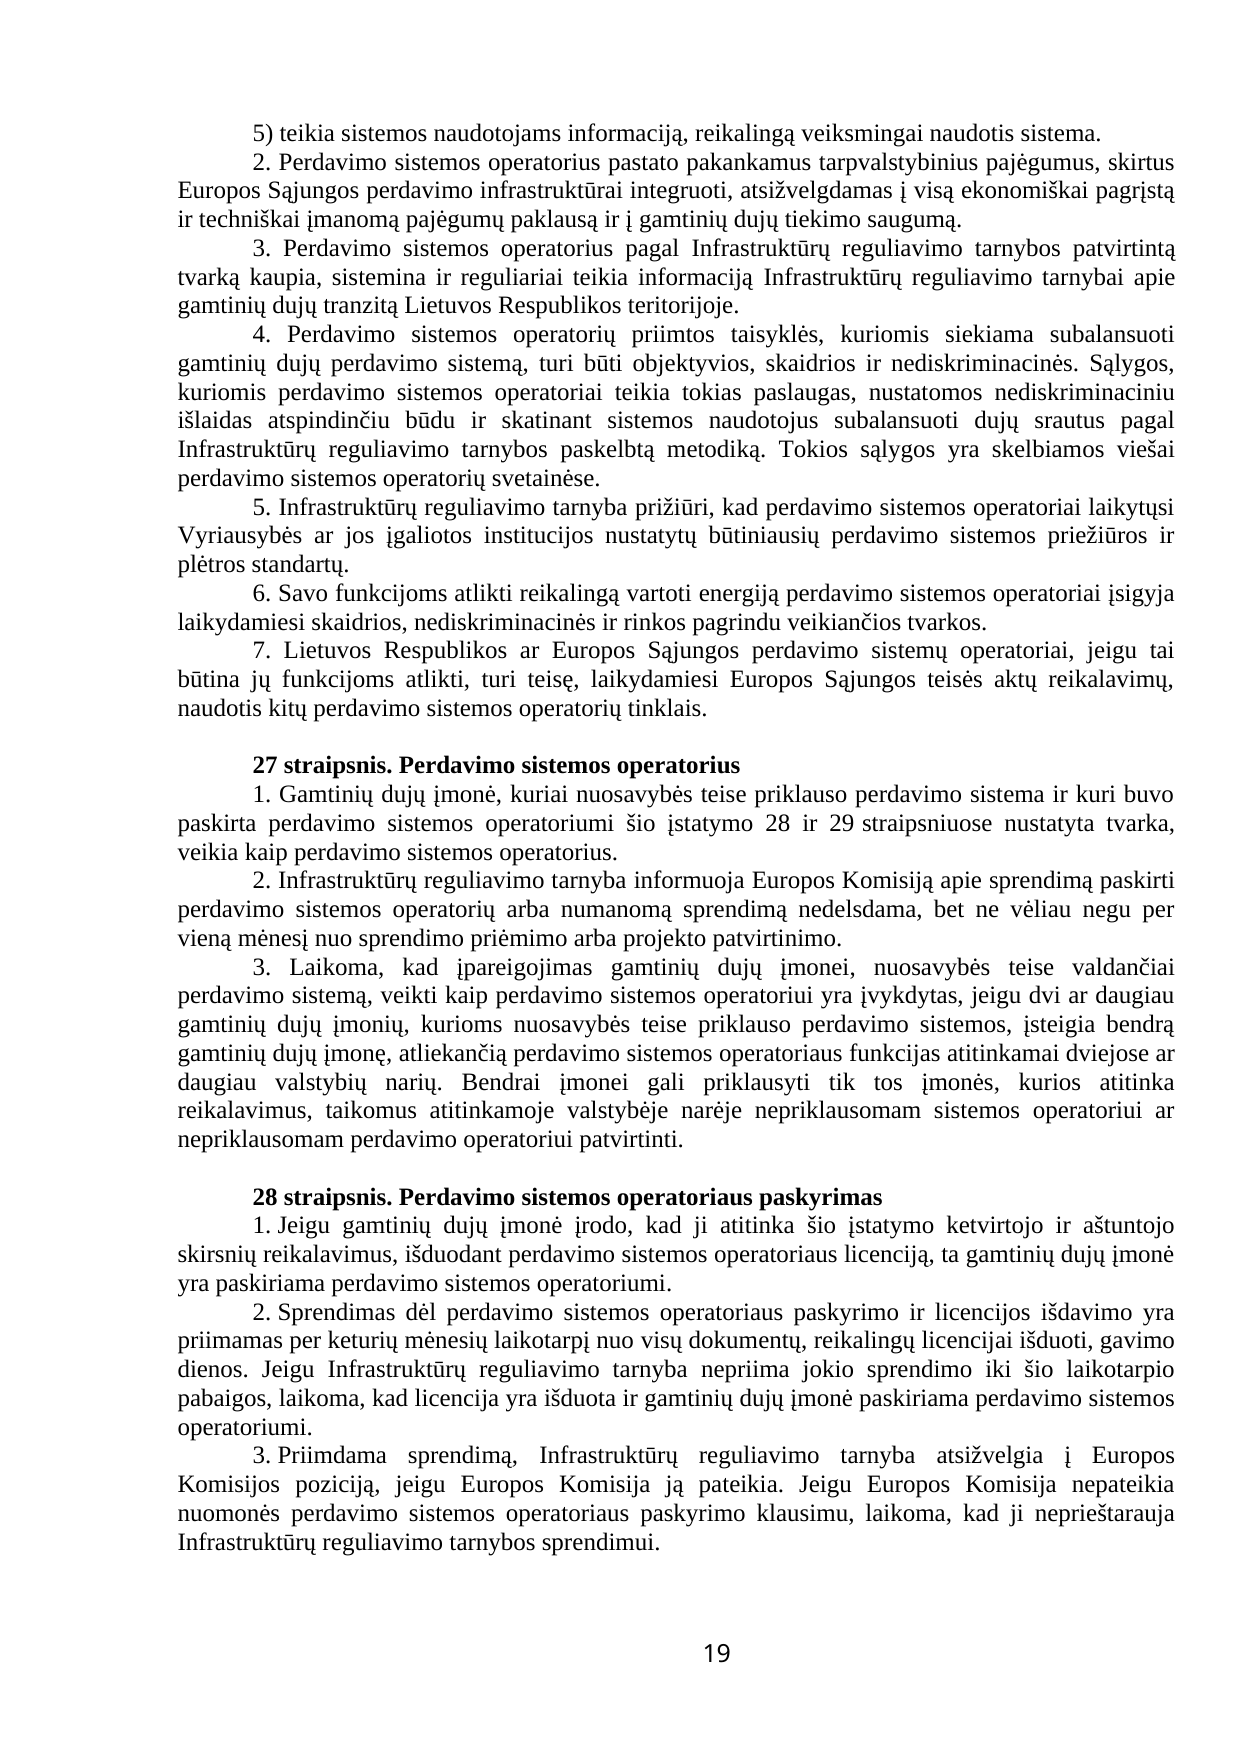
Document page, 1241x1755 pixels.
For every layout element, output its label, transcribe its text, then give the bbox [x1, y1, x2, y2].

text 2. Infrastruktūrų reguliavimo tarnyba informuoja Europos Komisiją apie sprendimą paskirti perdavimo sistemos operatorių arba numanomą sprendimą nedelsdama, bet ne vėliau negu per vieną mėnesį nuo sprendimo priėmimo arba projekto patvirtinimo. [177, 866, 1175, 952]
text 1. Jeigu gamtinių dujų įmonė įrodo, kad ji atitinka šio įstatymo ketvirtojo ir aštuntojo skirsnių reikalavimus, išduodant perdavimo sistemos operatoriaus licenciją, ta gamtinių dujų įmonė yra paskiriama perdavimo sistemos operatoriumi. [177, 1211, 1175, 1297]
text 3. Priimdama sprendimą, Infrastruktūrų reguliavimo tarnyba atsižvelgia į Europos Komisijos poziciją, jeigu Europos Komisija ją pateikia. Jeigu Europos Komisija nepateikia nuomonės perdavimo sistemos operatoriaus paskyrimo klausimu, laikoma, kad ji neprieštarauja Infrastruktūrų reguliavimo tarnybos sprendimui. [177, 1441, 1175, 1556]
text 27 straipsnis. Perdavimo sistemos operatorius [177, 751, 1175, 779]
text 3. Laikoma, kad įpareigojimas gamtinių dujų įmonei, nuosavybės teise valdančiai perdavimo sistemą, veikti kaip perdavimo sistemos operatoriui yra įvykdytas, jeigu dvi ar daugiau gamtinių dujų įmonių, kurioms nuosavybės teise priklauso perdavimo sistemos, įsteigia bendrą gamtinių dujų įmonę, atliekančią perdavimo sistemos operatoriaus funkcijas atitinkamai dviejose ar daugiau valstybių narių. Bendrai įmonei gali priklausyti tik tos įmonės, kurios atitinka reikalavimus, taikomus atitinkamoje valstybėje narėje nepriklausomam sistemos operatoriui ar nepriklausomam perdavimo operatoriui patvirtinti. [177, 952, 1175, 1153]
text 6. Savo funkcijoms atlikti reikalingą vartoti energiją perdavimo sistemos operatoriai įsigyja laikydamiesi skaidrios, nediskriminacinės ir rinkos pagrindu veikiančios tvarkos. [177, 578, 1175, 636]
text 7. Lietuvos Respublikos ar Europos Sąjungos perdavimo sistemų operatoriai, jeigu tai būtina jų funkcijoms atlikti, turi teisę, laikydamiesi Europos Sąjungos teisės aktų reikalavimų, naudotis kitų perdavimo sistemos operatorių tinklais. [177, 636, 1175, 722]
text 5. Infrastruktūrų reguliavimo tarnyba prižiūri, kad perdavimo sistemos operatoriai laikytųsi Vyriausybės ar jos įgaliotos institucijos nustatytų būtiniausių perdavimo sistemos priežiūros ir plėtros standartų. [177, 492, 1175, 578]
text 28 straipsnis. Perdavimo sistemos operatoriaus paskyrimas [177, 1182, 1175, 1211]
text 2. Perdavimo sistemos operatorius pastato pakankamus tarpvalstybinius pajėgumus, skirtus Europos Sąjungos perdavimo infrastruktūrai integruoti, atsižvelgdamas į visą ekonomiškai pagrįstą ir techniškai įmanomą pajėgumų paklausą ir į gamtinių dujų tiekimo saugumą. [177, 147, 1175, 233]
text 3. Perdavimo sistemos operatorius pagal Infrastruktūrų reguliavimo tarnybos patvirtintą tvarką kaupia, sistemina ir reguliariai teikia informaciją Infrastruktūrų reguliavimo tarnybai apie gamtinių dujų tranzitą Lietuvos Respublikos teritorijoje. [177, 233, 1175, 319]
text 2. Sprendimas dėl perdavimo sistemos operatoriaus paskyrimo ir licencijos išdavimo yra priimamas per keturių mėnesių laikotarpį nuo visų dokumentų, reikalingų licencijai išduoti, gavimo dienos. Jeigu Infrastruktūrų reguliavimo tarnyba nepriima jokio sprendimo iki šio laikotarpio pabaigos, laikoma, kad licencija yra išduota ir gamtinių dujų įmonė paskiriama perdavimo sistemos operatoriumi. [177, 1297, 1175, 1441]
text 4. Perdavimo sistemos operatorių priimtos taisyklės, kuriomis siekiama subalansuoti gamtinių dujų perdavimo sistemą, turi būti objektyvios, skaidrios ir nediskriminacinės. Sąlygos, kuriomis perdavimo sistemos operatoriai teikia tokias paslaugas, nustatomos nediskriminaciniu išlaidas atspindinčiu būdu ir skatinant sistemos naudotojus subalansuoti dujų srautus pagal Infrastruktūrų reguliavimo tarnybos paskelbtą metodiką. Tokios sąlygos yra skelbiamos viešai perdavimo sistemos operatorių svetainėse. [177, 319, 1175, 492]
text 1. Gamtinių dujų įmonė, kuriai nuosavybės teise priklauso perdavimo sistema ir kuri buvo paskirta perdavimo sistemos operatoriumi šio įstatymo 28 ir 29 straipsniuose nustatyta tvarka, veikia kaip perdavimo sistemos operatorius. [177, 779, 1175, 866]
text 5) teikia sistemos naudotojams informaciją, reikalingą veiksmingai naudotis sistema. [177, 118, 1175, 147]
